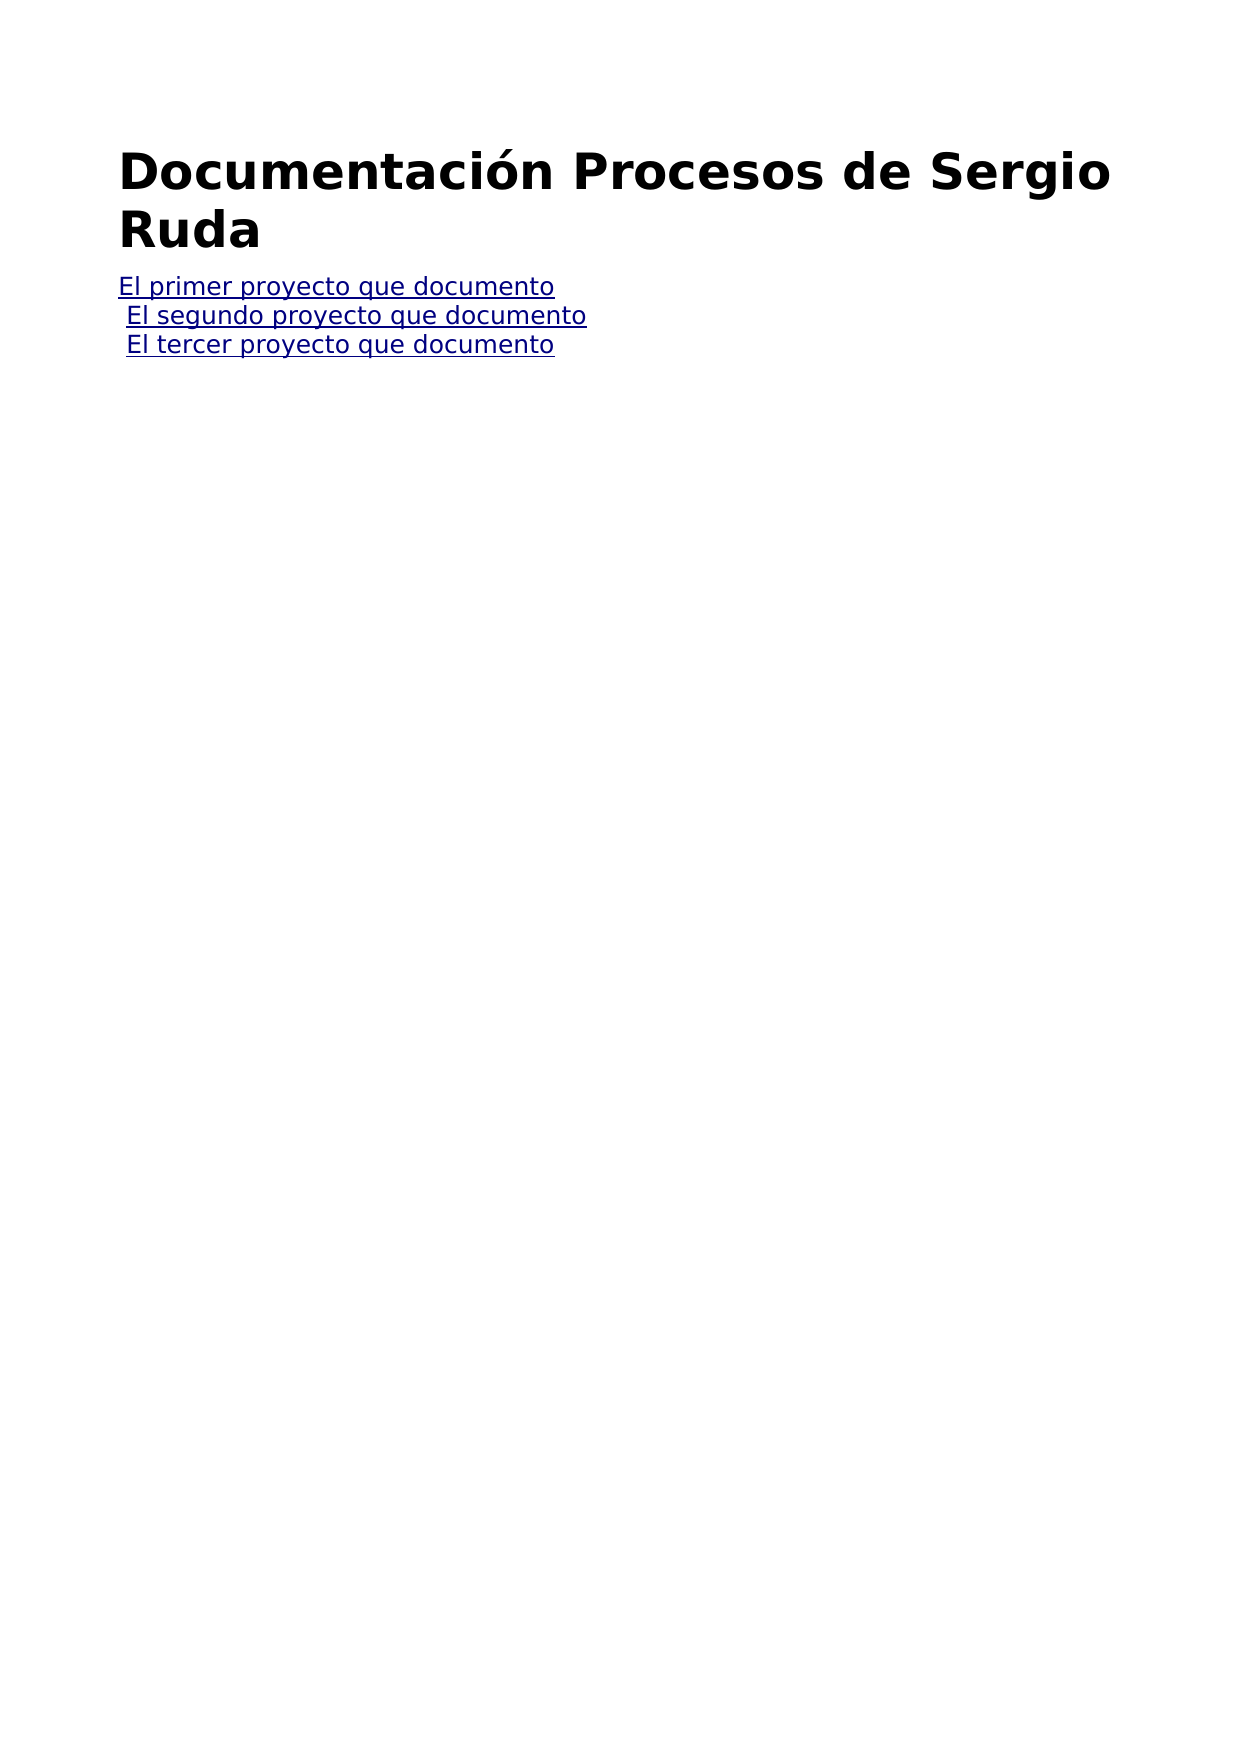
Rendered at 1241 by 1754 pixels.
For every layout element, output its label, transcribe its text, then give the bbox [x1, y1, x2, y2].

subtitle Documentación Procesos de Sergio Ruda [118, 143, 1122, 259]
text El primer proyecto que documento El segundo proyecto que documento El tercer proyecto que documento [118, 272, 1122, 389]
